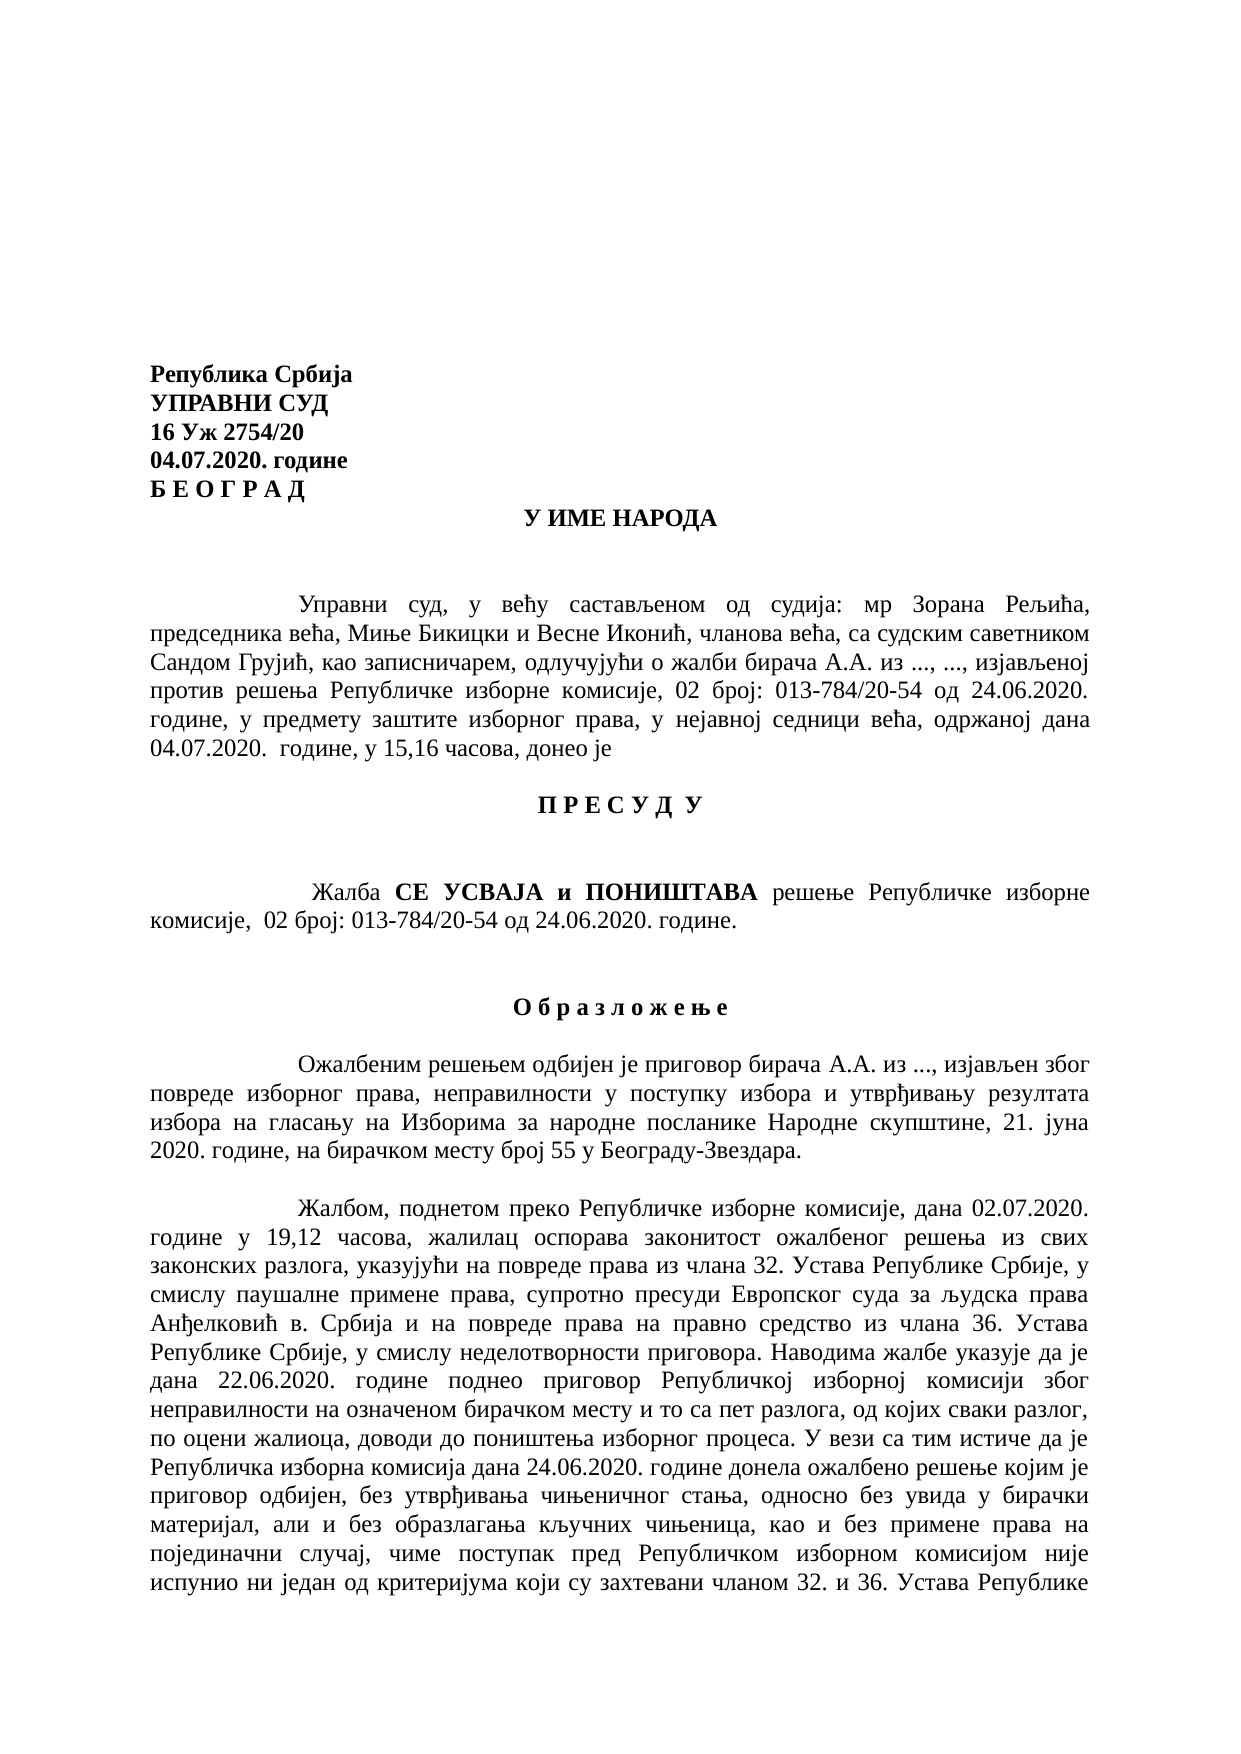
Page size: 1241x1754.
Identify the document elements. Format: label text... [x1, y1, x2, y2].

text Република Србија [150, 148, 1090, 388]
text Жалбом, поднетом преко Републичке изборне комисије, дана 02.07.2020. године у 19,12 часова, жалилац оспорава законитост ожалбеног решења из свих законских разлога, указујући на повреде права из члана 32. Устава Републике Србије, у смислу паушалне примене права, супротно пресуди Европског суда за људска права Анђелковић в. Србија и на повреде права на правно средство из члана 36. Устава Републике Србије, у смислу неделотворности приговора. Наводима жалбе указује да је дана 22.06.2020. године поднео приговор Републичкоj изборној комисији због неправилности на означеном бирачком месту и то са пет разлога, од којих сваки разлог, по оцени жалиоца, доводи до поништења изборног процеса. У вези са тим истиче да је Републичка изборна комисија дана 24.06.2020. године донела ожалбено решење којим је приговор одбијен, без утврђивања чињеничног стања, односно без увида у бирачки материјал, али и без образлагања кључних чињеница, као и без примене права на појединачни случај, чиме поступак пред Републичком изборном комисијом није испунио ни један од критеријума који су захтевани чланом 32. и 36. Устава Републике [150, 1193, 1090, 1595]
text 04.07.2020. године [150, 445, 1090, 474]
text У ИМЕ НАРОДА [150, 503, 1090, 532]
text О б р а з л о ж е њ е [150, 992, 1090, 1020]
text П Р Е С У Д У [150, 790, 1090, 819]
text Б Е О Г Р А Д [150, 474, 1090, 503]
text Ожалбеним решењем одбијен је приговор бирача A.A. из ..., изјављен због повреде изборног права, неправилности у поступку избора и утврђивању резултата избора на гласању на Изборима за народне посланике Народне скупштине, 21. јуна 2020. године, на бирачком месту број 55 у Београду-Звездара. [150, 1049, 1090, 1164]
text УПРАВНИ СУД [150, 388, 1090, 417]
text Управни суд, у већу састављеном од судија: мр Зорана Рељића, председника већа, Миње Бикицки и Весне Иконић, чланова већа, са судским саветником Сандом Грујић, као записничарем, одлучујући о жалби бирача A.A. из ..., ..., изјављеној против решења Републичке изборне комисије, 02 број: 013-784/20-54 од 24.06.2020. године, у предмету заштите изборног права, у нејавној седници већа, одржаној дана 04.07.2020. године, у 15,16 часова, донео је [150, 589, 1090, 762]
text 16 Уж 2754/20 [150, 417, 1090, 445]
text Жалба СЕ УСВАЈА и ПОНИШТАВА решење Републичке изборне комисије, 02 број: 013-784/20-54 од 24.06.2020. године. [150, 877, 1090, 934]
